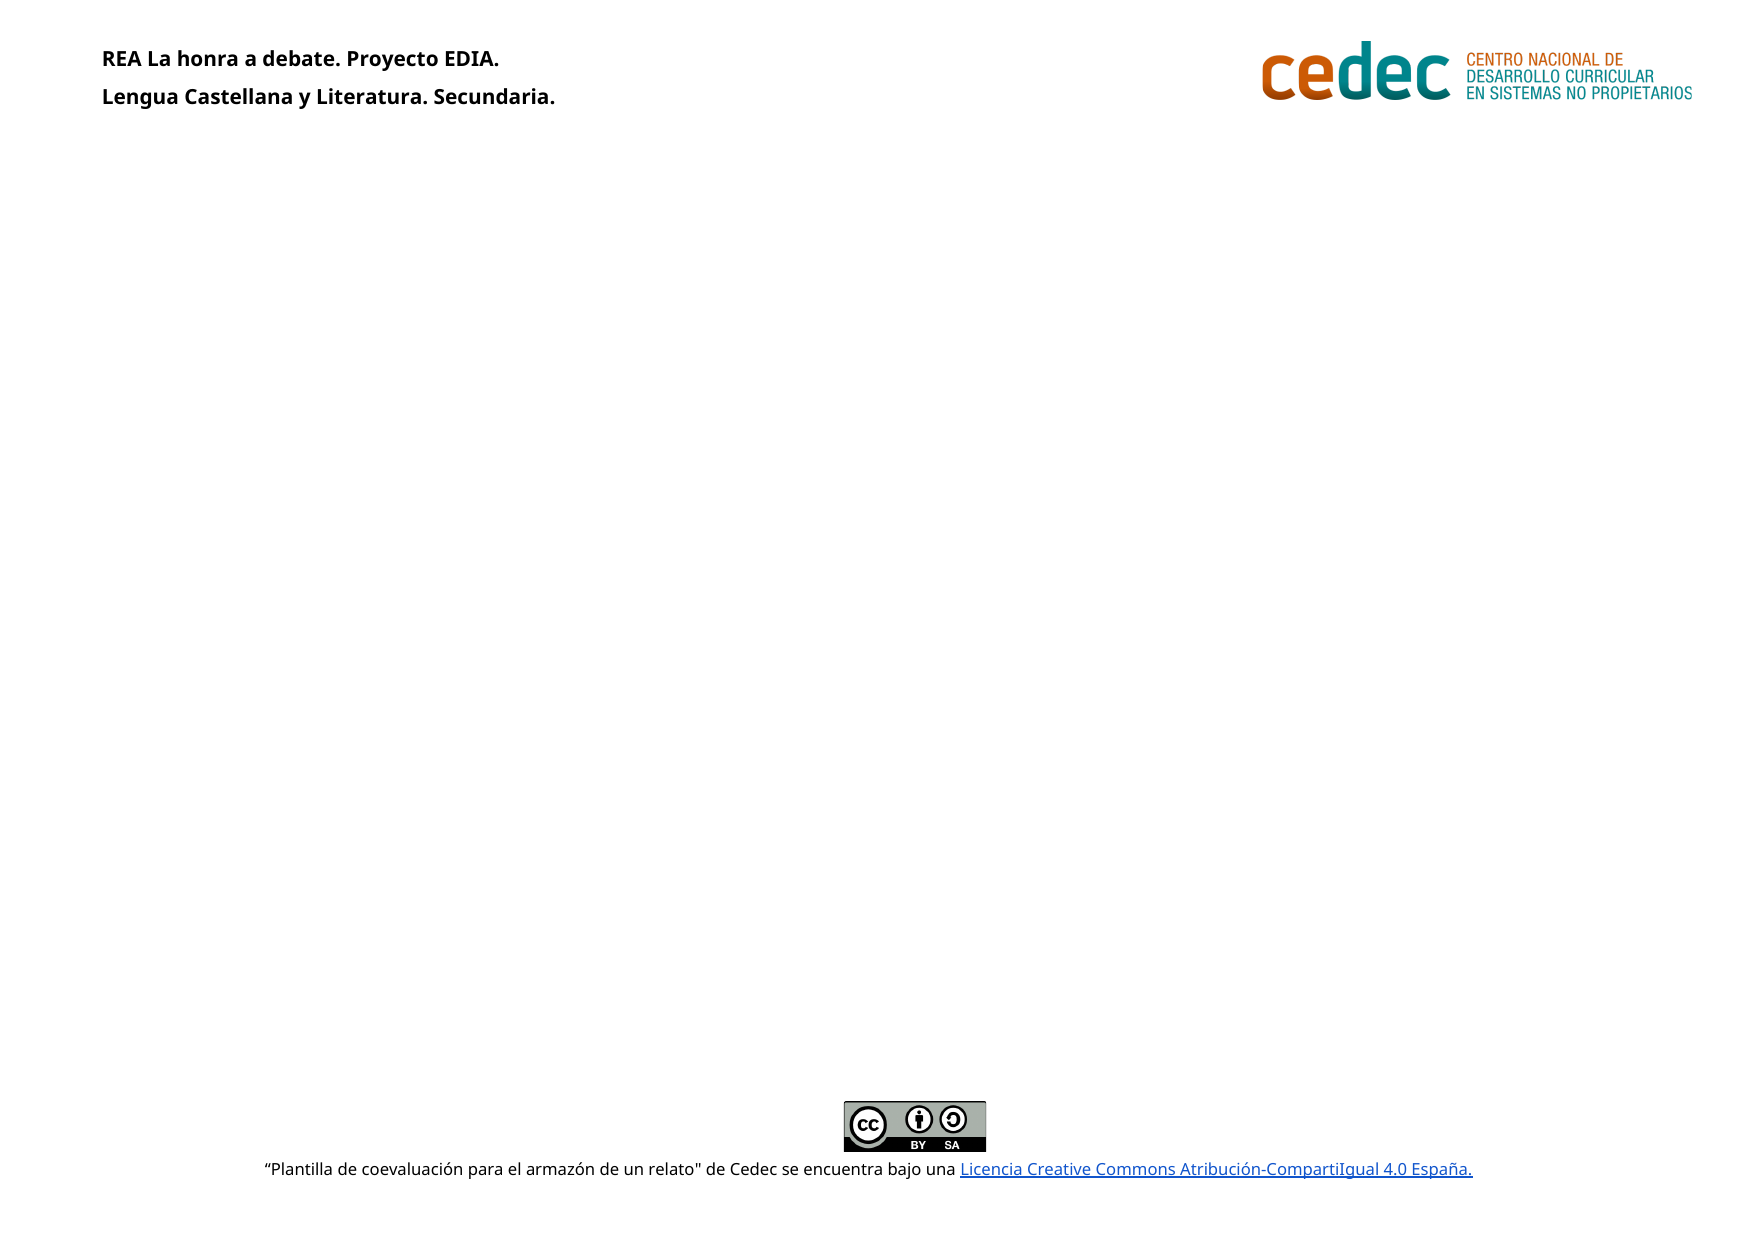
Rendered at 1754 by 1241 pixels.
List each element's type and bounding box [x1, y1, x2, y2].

picture [1262, 41, 1692, 100]
picture [843, 1101, 987, 1152]
